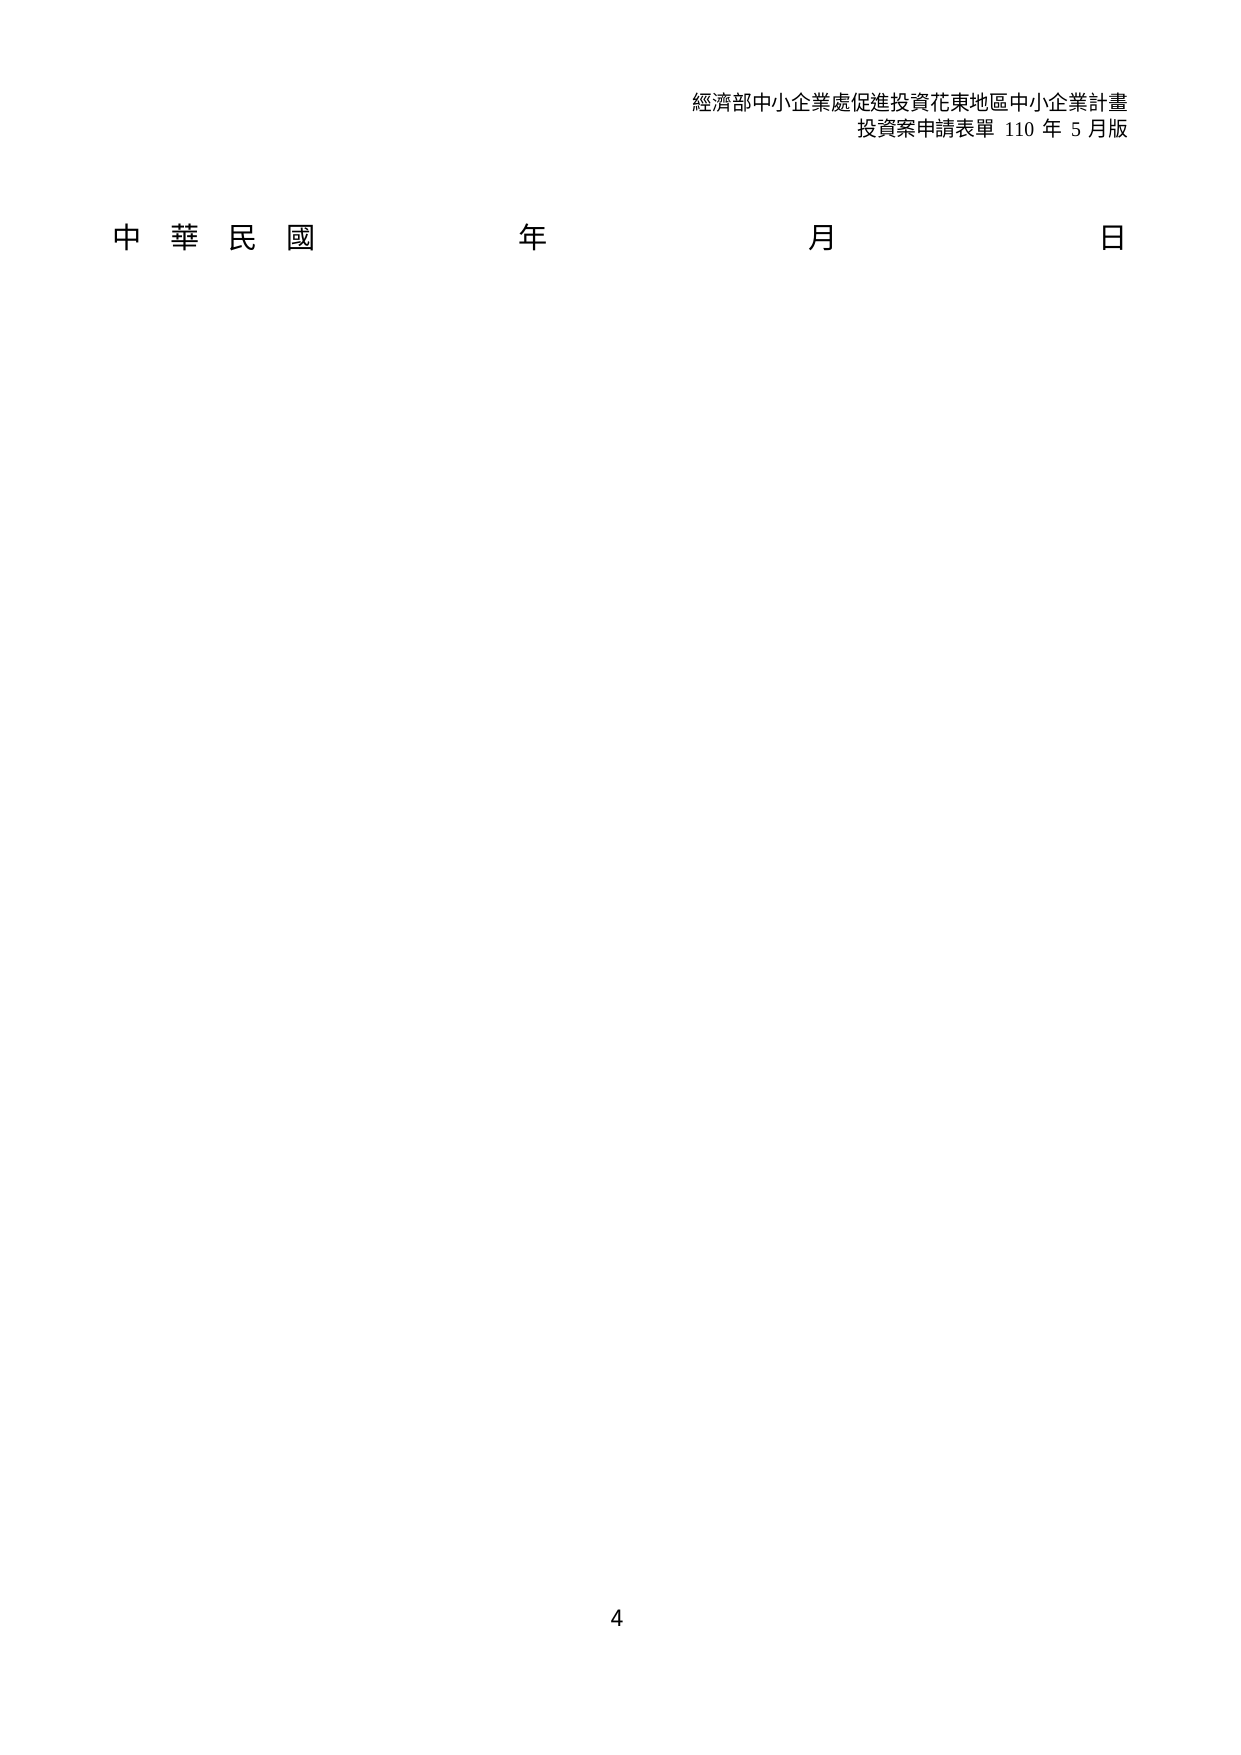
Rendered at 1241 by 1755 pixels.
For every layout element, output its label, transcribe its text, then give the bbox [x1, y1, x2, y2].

text 中 華 民 國 年 月 日 [112, 214, 1224, 257]
